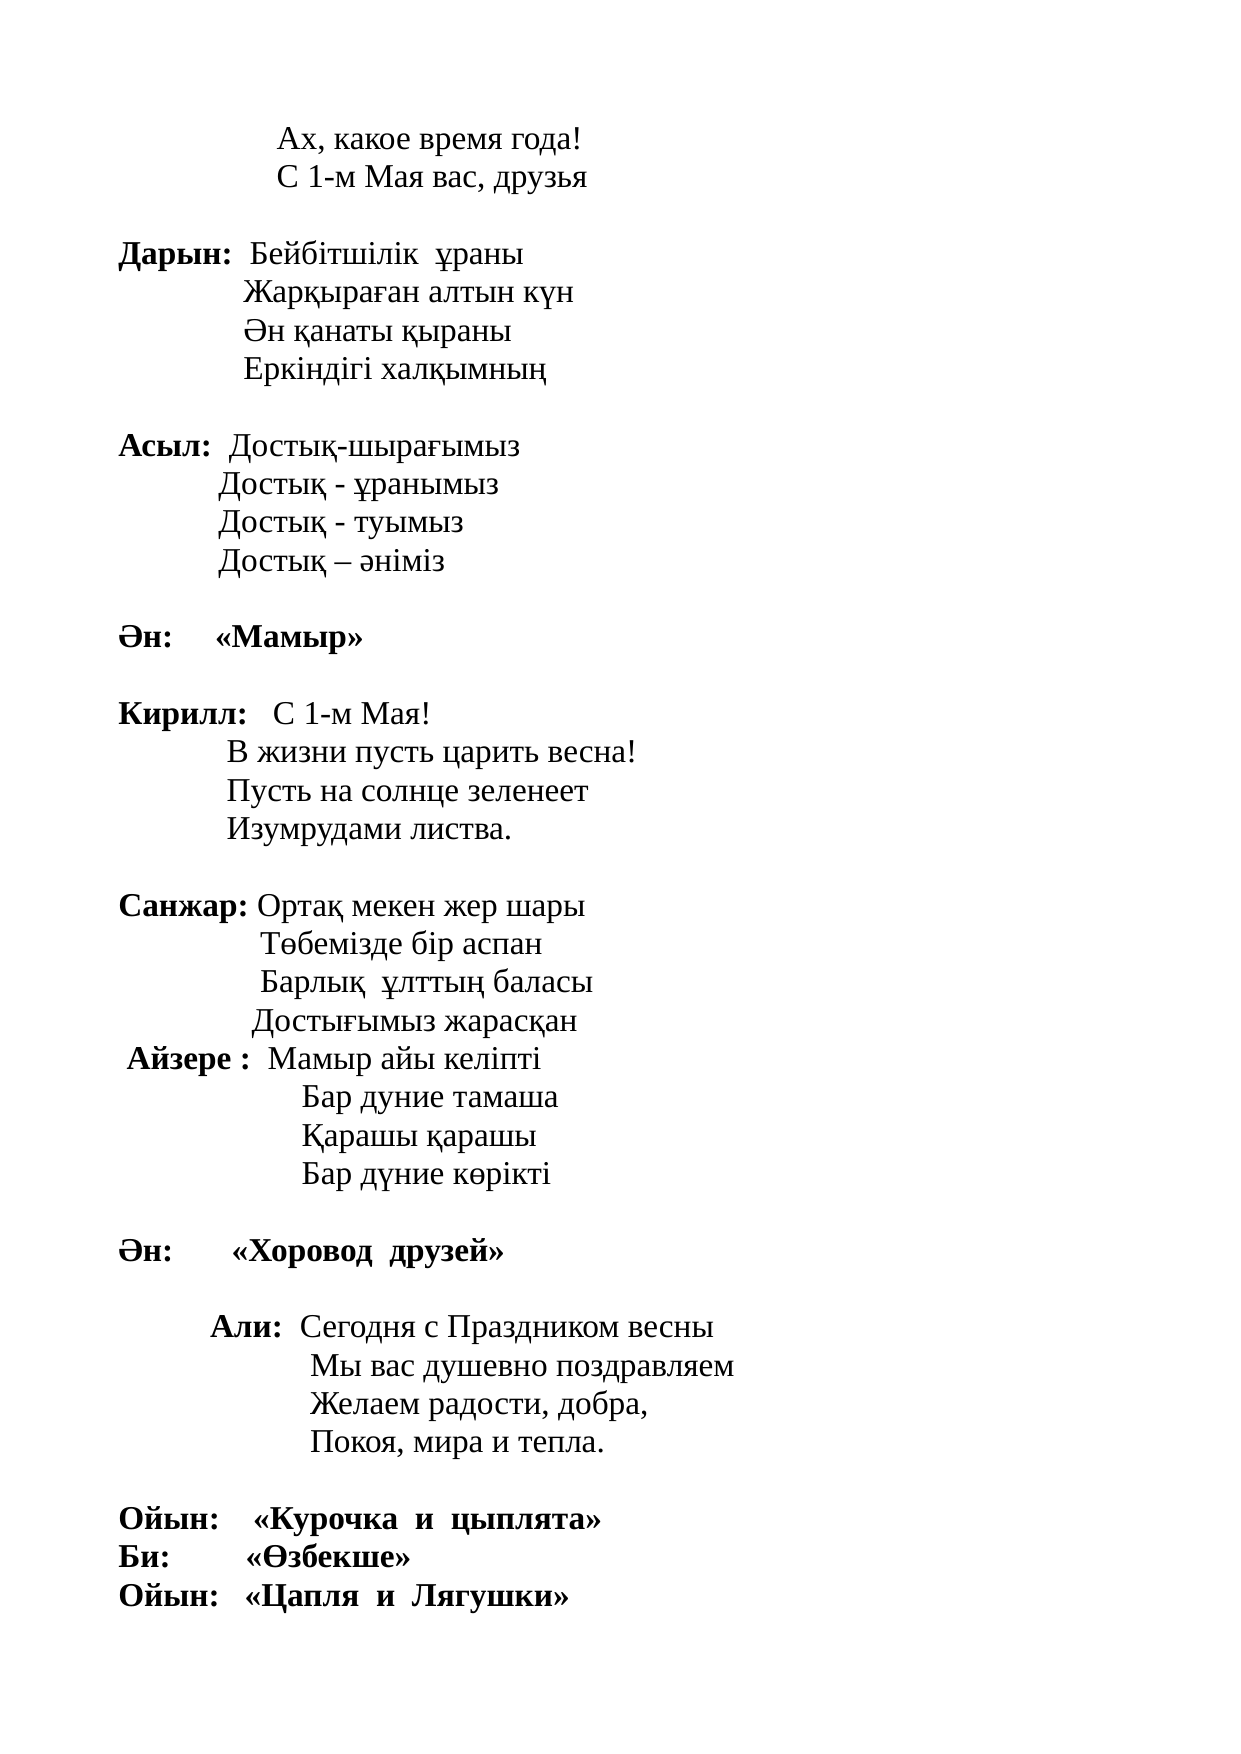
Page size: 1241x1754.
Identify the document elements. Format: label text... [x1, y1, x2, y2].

text Төбемізде бір аспан [118, 923, 1122, 961]
text Ән қанаты қыраны [118, 310, 1122, 348]
text Изумрудами листва. [118, 808, 1122, 846]
text Айзере : Мамыр айы келіпті [118, 1038, 1122, 1076]
text Покоя, мира и тепла. [118, 1421, 1122, 1460]
text Достығымыз жарасқан [118, 1000, 1122, 1038]
text Кирилл: С 1-м Мая! [118, 693, 1122, 731]
text С 1-м Мая вас, друзья [118, 156, 1122, 195]
text Ойын: «Курочка и цыплята» [118, 1498, 1122, 1536]
text Барлық ұлттың баласы [118, 961, 1122, 1000]
text Достық – әніміз [118, 540, 1122, 578]
text Пусть на солнце зеленеет [118, 770, 1122, 808]
text Ах, какое время года! [118, 118, 1122, 156]
text Санжар: Ортақ мекен жер шары [118, 885, 1122, 923]
text Желаем радости, добра, [118, 1383, 1122, 1421]
text Мы вас душевно поздравляем [118, 1345, 1122, 1383]
text Қарашы қарашы [118, 1115, 1122, 1153]
text Бар дүние көрікті [118, 1153, 1122, 1191]
text Али: Сегодня с Праздником весны [118, 1306, 1122, 1345]
text Бар дуние тамаша [118, 1076, 1122, 1115]
text Ән: «Хоровод друзей» [118, 1230, 1122, 1268]
text В жизни пусть царить весна! [118, 731, 1122, 770]
text Жарқыраған алтын күн [118, 271, 1122, 310]
text Еркіндігі халқымның [118, 348, 1122, 386]
text Ән: «Мамыр» [118, 616, 1122, 655]
text Асыл: Достық-шырағымыз [118, 425, 1122, 463]
text Ойын: «Цапля и Лягушки» [118, 1575, 1122, 1613]
text Достық - туымыз [118, 501, 1122, 540]
text Дарын: Бейбітшілік ұраны [118, 233, 1122, 271]
text Би: «Өзбекше» [118, 1536, 1122, 1575]
text Достық - ұранымыз [118, 463, 1122, 501]
